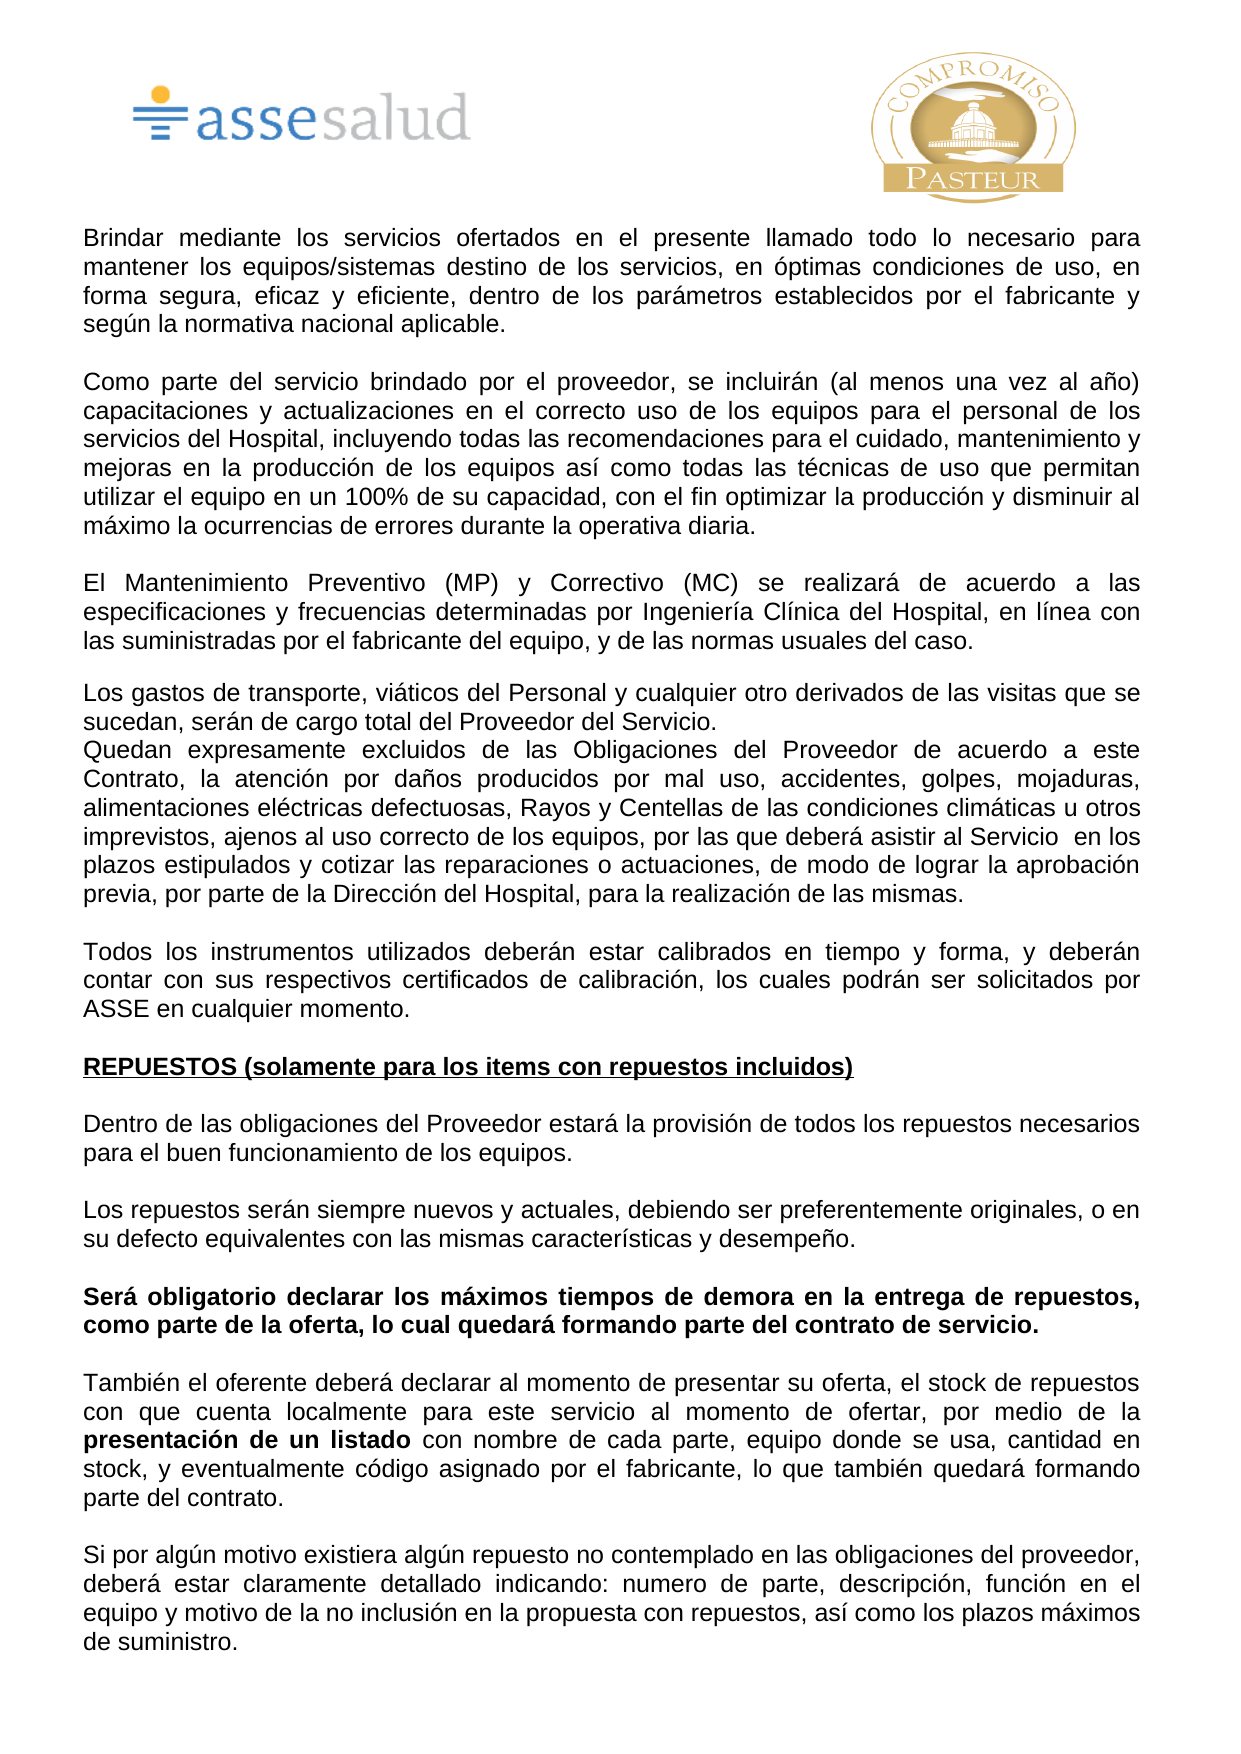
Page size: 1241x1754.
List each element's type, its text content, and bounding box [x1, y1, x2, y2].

text Si por algún motivo existiera algún repuesto no contemplado en las obligaciones del proveedor, deberá estar claramente detallado indicando: numero de parte, descripción, función en el equipo y motivo de la no inclusión en la propuesta con repuestos, así como los plazos máximos de suministro. [83, 1541, 1142, 1656]
text Como parte del servicio brindado por el proveedor, se incluirán (al menos una vez al año) capacitaciones y actualizaciones en el correcto uso de los equipos para el personal de los servicios del Hospital, incluyendo todas las recomendaciones para el cuidado, mantenimiento y mejoras en la producción de los equipos así como todas las técnicas de uso que permitan utilizar el equipo en un 100% de su capacidad, con el fin optimizar la producción y disminuir al máximo la ocurrencias de errores durante la operativa diaria. [83, 367, 1142, 539]
text Los repuestos serán siempre nuevos y actuales, debiendo ser preferentemente originales, o en su defecto equivalentes con las mismas características y desempeño. [83, 1196, 1142, 1253]
text Quedan expresamente excluidos de las Obligaciones del Proveedor de acuerdo a este Contrato, la atención por daños producidos por mal uso, accidentes, golpes, mojaduras, alimentaciones eléctricas defectuosas, Rayos y Centellas de las condiciones climáticas u otros imprevistos, ajenos al uso correcto de los equipos, por las que deberá asistir al Servicio en los plazos estipulados y cotizar las reparaciones o actuaciones, de modo de lograr la aprobación previa, por parte de la Dirección del Hospital, para la realización de las mismas. [83, 736, 1142, 908]
text Brindar mediante los servicios ofertados en el presente llamado todo lo necesario para mantener los equipos/sistemas destino de los servicios, en óptimas condiciones de uso, en forma segura, eficaz y eficiente, dentro de los parámetros establecidos por el fabricante y según la normativa nacional aplicable. [83, 223, 1142, 338]
text También el oferente deberá declarar al momento de presentar su oferta, el stock de repuestos con que cuenta localmente para este servicio al momento de ofertar, por medio de la presentación de un listado con nombre de cada parte, equipo donde se usa, cantidad en stock, y eventualmente código asignado por el fabricante, lo que también quedará formando parte del contrato. [83, 1368, 1142, 1512]
text Los gastos de transporte, viáticos del Personal y cualquier otro derivados de las visitas que se sucedan, serán de cargo total del Proveedor del Servicio. [83, 678, 1142, 736]
picture [114, 59, 498, 169]
text El Mantenimiento Preventivo (MP) y Correctivo (MC) se realizará de acuerdo a las especificaciones y frecuencias determinadas por Ingeniería Clínica del Hospital, en línea con las suministradas por el fabricante del equipo, y de las normas usuales del caso. [83, 568, 1142, 654]
text REPUESTOS (solamente para los items con repuestos incluidos) [83, 1052, 1142, 1081]
text Será obligatorio declarar los máximos tiempos de demora en la entrega de repuestos, como parte de la oferta, lo cual quedará formando parte del contrato de servicio. [83, 1282, 1142, 1339]
text Dentro de las obligaciones del Proveedor estará la provisión de todos los repuestos necesarios para el buen funcionamiento de los equipos. [83, 1109, 1142, 1167]
picture [854, 41, 1090, 209]
text Todos los instrumentos utilizados deberán estar calibrados en tiempo y forma, y deberán contar con sus respectivos certificados de calibración, los cuales podrán ser solicitados por ASSE en cualquier momento. [83, 937, 1142, 1023]
